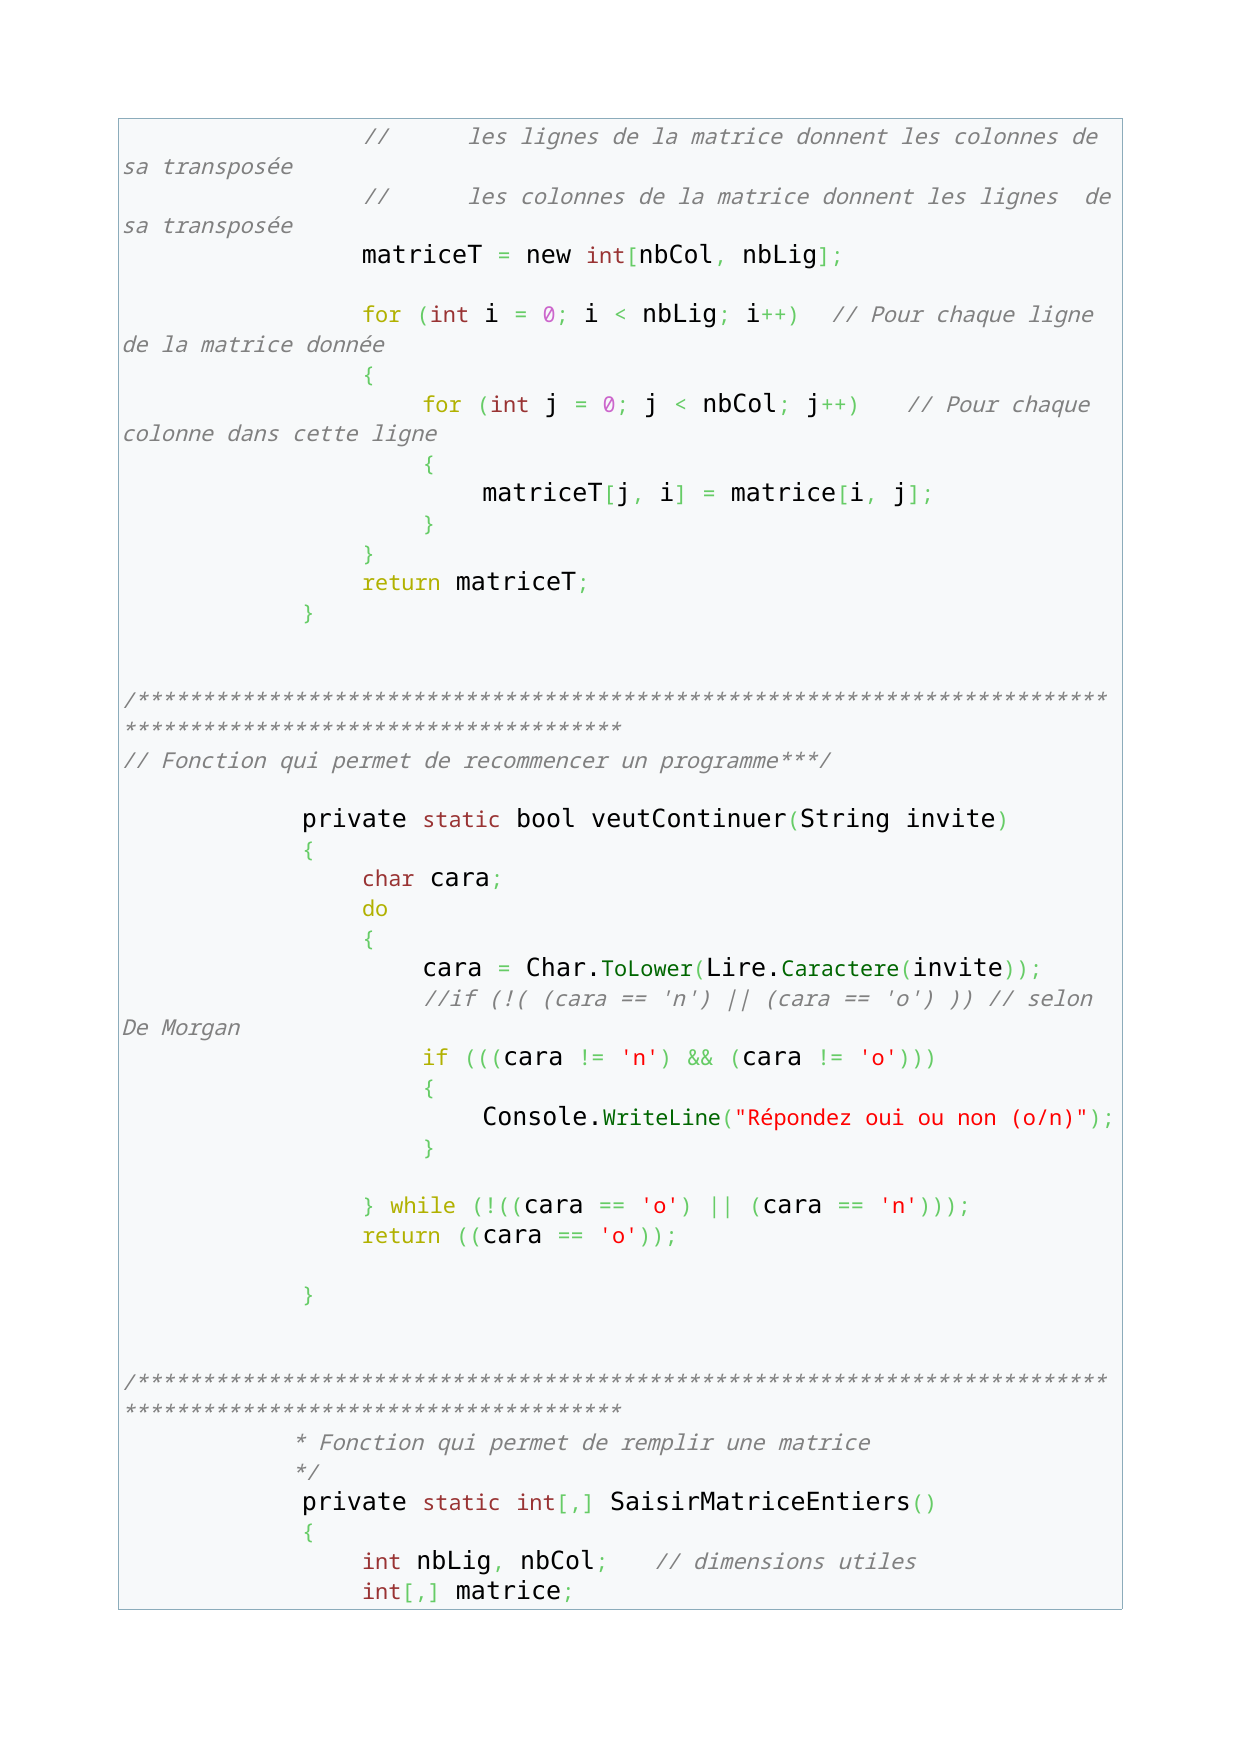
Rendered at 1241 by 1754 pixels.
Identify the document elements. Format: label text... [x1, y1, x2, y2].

table_header // les lignes de la matrice donnent les colonnes de sa transposée // les colonnes de la matrice donnent les lignes de sa transposée matriceT = new int[nbCol, nbLig]; for (int i = 0; i < nbLig; i++) // Pour chaque ligne de la matrice donnée { for (int j = 0; j < nbCol; j++) // Pour chaque colonne dans cette ligne { matriceT[j, i] = matrice[i, j]; } } return matriceT; } /**************************************************************************************************************** // Fonction qui permet de recommencer un programme***/ private static bool veutContinuer(String invite) { char cara; do { cara = Char.ToLower(Lire.Caractere(invite)); //if (!( (cara == 'n') || (cara == 'o') )) // selon De Morgan if (((cara != 'n') && (cara != 'o'))) { Console.WriteLine("Répondez oui ou non (o/n)"); } } while (!((cara == 'o') || (cara == 'n'))); return ((cara == 'o')); } /**************************************************************************************************************** * Fonction qui permet de remplir une matrice */ private static int[,] SaisirMatriceEntiers() { int nbLig, nbCol; // dimensions utiles int[,] matrice; [119, 119, 1122, 1609]
